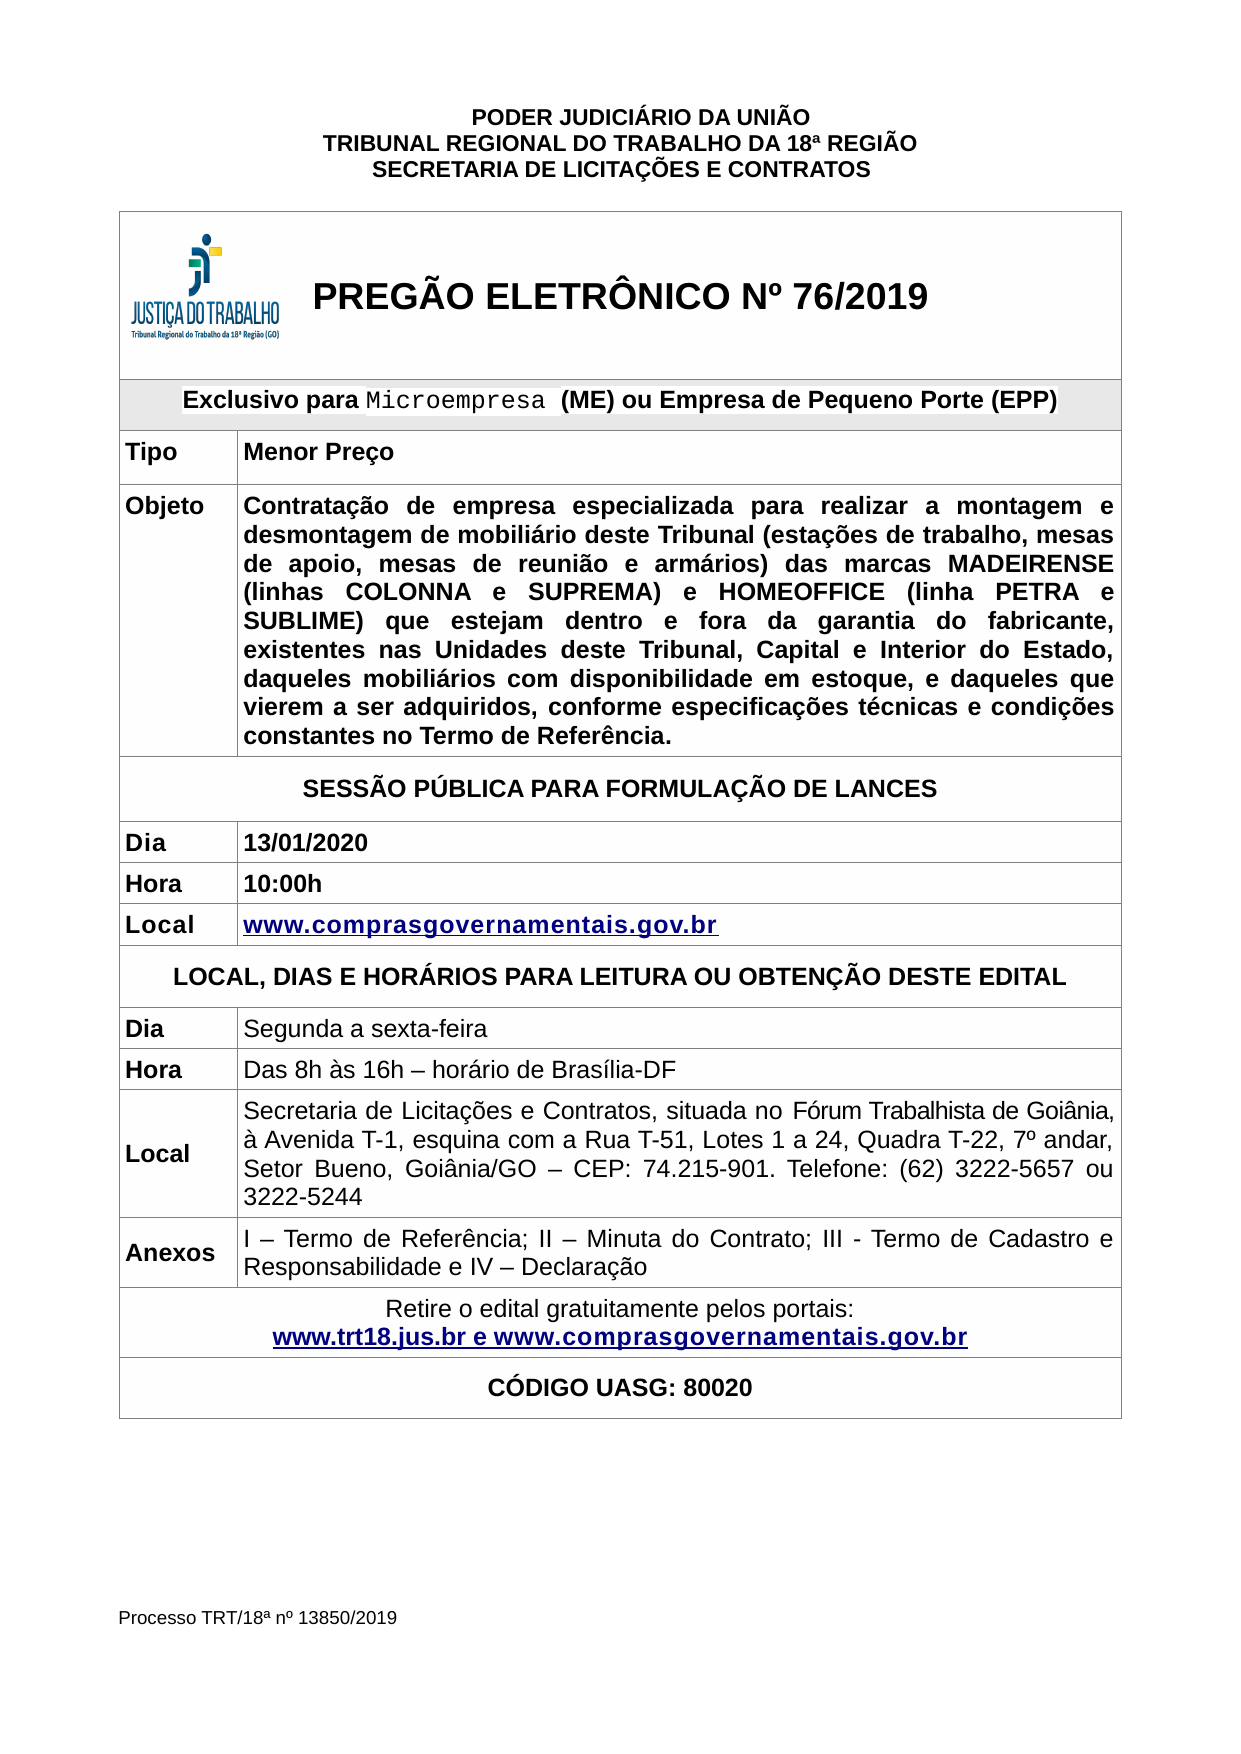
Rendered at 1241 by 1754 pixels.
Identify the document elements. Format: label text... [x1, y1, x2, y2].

table_cell www.comprasgovernamentais.gov.br [238, 904, 1121, 944]
table_cell 13/01/2020 [238, 822, 1121, 862]
table_cell Secretaria de Licitações e Contratos, situada no Fórum Trabalhista de Goiânia, à Avenida T-1, esquina com a Rua T-51, Lotes 1 a 24, Quadra T-22, 7º andar, Setor Bueno, Goiânia/GO – CEP: 74.215-901. Telefone: (62) 3222-5657 ou 3222-5244 [238, 1090, 1121, 1217]
table_header PREGÃO ELETRÔNICO Nº 76/2019 [120, 212, 1121, 379]
text SECRETARIA DE LICITAÇÕES E CONTRATOS [118, 156, 1124, 183]
table_cell Dia [120, 822, 237, 862]
table_cell Menor Preço [238, 431, 1121, 484]
table_cell Segunda a sexta-feira [238, 1008, 1121, 1048]
table_cell Dia [120, 1008, 237, 1048]
table_cell Das 8h às 16h – horário de Brasília-DF [238, 1049, 1121, 1089]
table_cell Hora [120, 1049, 237, 1089]
table_cell Contratação de empresa especializada para realizar a montagem e desmontagem de mobiliário deste Tribunal (estações de trabalho, mesas de apoio, mesas de reunião e armários) das marcas MADEIRENSE (linhas COLONNA e SUPREMA) e HOMEOFFICE (linha PETRA e SUBLIME) que estejam dentro e fora da garantia do fabricante, existentes nas Unidades deste Tribunal, Capital e Interior do Estado, daqueles mobiliários com disponibilidade em estoque, e daqueles que vierem a ser adquiridos, conforme especificações técnicas e condições constantes no Termo de Referência. [238, 485, 1121, 756]
table_cell LOCAL, DIAS E HORÁRIOS PARA LEITURA OU OBTENÇÃO DESTE EDITAL [120, 946, 1121, 1007]
text TRIBUNAL REGIONAL DO TRABALHO DA 18ª REGIÃO [116, 130, 1124, 156]
table_cell CÓDIGO UASG: 80020 [120, 1358, 1121, 1417]
table_cell Local [120, 904, 237, 944]
table_cell Hora [120, 863, 237, 903]
table_cell Local [120, 1090, 237, 1217]
table_cell Tipo [120, 431, 237, 484]
table_cell Retire o edital gratuitamente pelos portais: www.trt18.jus.br e www.comprasgovernamentais.gov.br [120, 1288, 1121, 1357]
text PODER JUDICIÁRIO DA UNIÃO [160, 104, 1122, 130]
table_cell Objeto [120, 485, 237, 756]
table_cell SESSÃO PÚBLICA PARA FORMULAÇÃO DE LANCES [120, 757, 1121, 821]
table_cell I – Termo de Referência; II – Minuta do Contrato; III - Termo de Cadastro e Responsabilidade e IV – Declaração [238, 1218, 1121, 1287]
table_cell 10:00h [238, 863, 1121, 903]
table_cell Anexos [120, 1218, 237, 1287]
table_cell Exclusivo para Microempresa (ME) ou Empresa de Pequeno Porte (EPP) [120, 380, 1121, 430]
